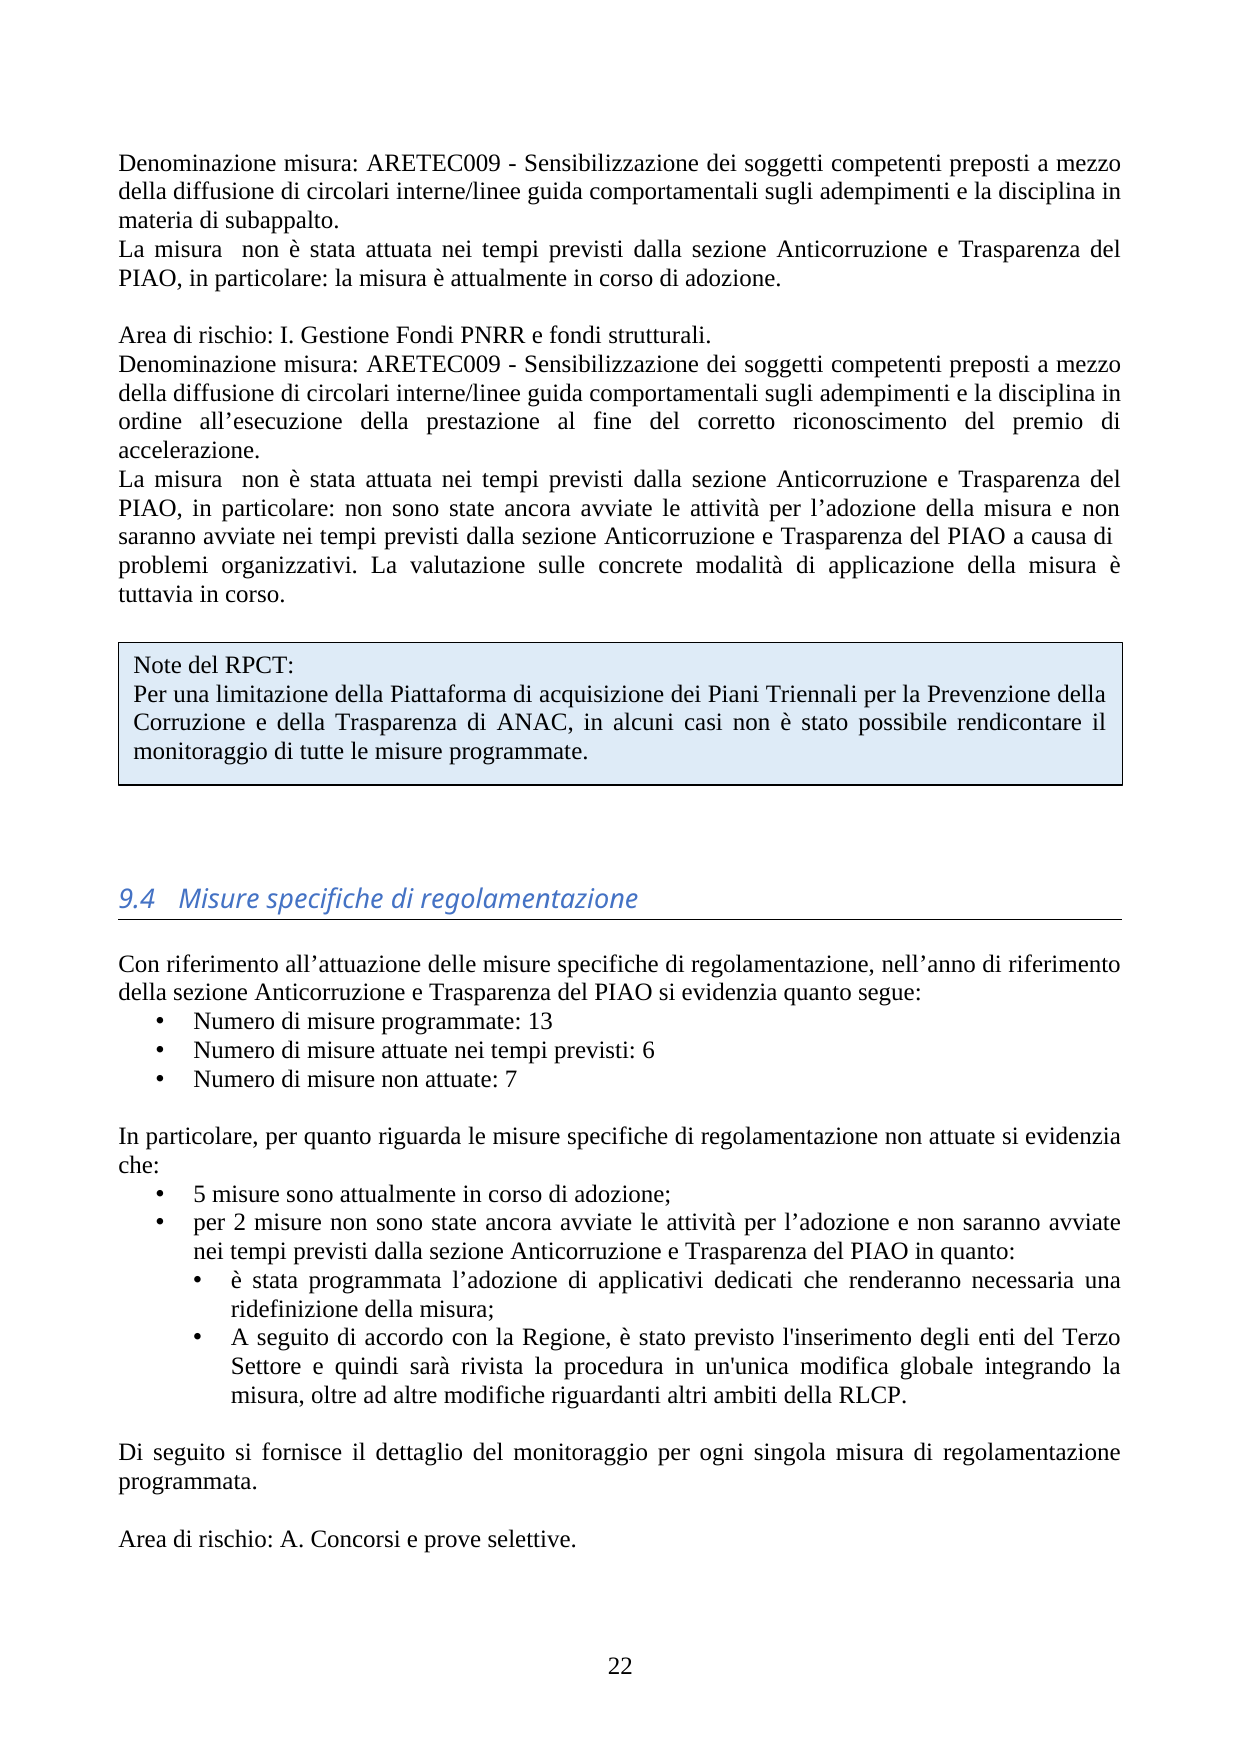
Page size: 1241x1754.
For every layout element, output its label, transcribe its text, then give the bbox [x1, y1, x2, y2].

list Numero di misure programmate: 13 [156, 1006, 1122, 1035]
subtitle Misure specifiche di regolamentazione [118, 880, 1122, 919]
text In particolare, per quanto riguarda le misure specifiche di regolamentazione non attuate si evidenzia che: [118, 1121, 1122, 1179]
list A seguito di accordo con la Regione, è stato previsto l'inserimento degli enti del Terzo Settore e quindi sarà rivista la procedura in un'unica modifica globale integrando la misura, oltre ad altre modifiche riguardanti altri ambiti della RLCP. [193, 1322, 1122, 1409]
list Numero di misure non attuate: 7 [156, 1064, 1122, 1092]
text Denominazione misura: ARETEC009 - Sensibilizzazione dei soggetti competenti preposti a mezzo della diffusione di circolari interne/linee guida comportamentali sugli adempimenti e la disciplina in materia di subappalto. [118, 148, 1122, 234]
text Per una limitazione della Piattaforma di acquisizione dei Piani Triennali per la Prevenzione della Corruzione e della Trasparenza di ANAC, in alcuni casi non è stato possibile rendicontare il monitoraggio di tutte le misure programmate. [133, 679, 1107, 765]
text La misura non è stata attuata nei tempi previsti dalla sezione Anticorruzione e Trasparenza del PIAO, in particolare: la misura è attualmente in corso di adozione. [118, 234, 1122, 291]
list per 2 misure non sono state ancora avviate le attività per l’adozione e non saranno avviate nei tempi previsti dalla sezione Anticorruzione e Trasparenza del PIAO in quanto: [156, 1207, 1122, 1265]
text Di seguito si fornisce il dettaglio del monitoraggio per ogni singola misura di regolamentazione programmata. [118, 1409, 1122, 1495]
list è stata programmata l’adozione di applicativi dedicati che renderanno necessaria una ridefinizione della misura; [193, 1265, 1122, 1322]
text La misura non è stata attuata nei tempi previsti dalla sezione Anticorruzione e Trasparenza del PIAO, in particolare: non sono state ancora avviate le attività per l’adozione della misura e non saranno avviate nei tempi previsti dalla sezione Anticorruzione e Trasparenza del PIAO a causa di problemi organizzativi. La valutazione sulle concrete modalità di applicazione della misura è tuttavia in corso. [118, 464, 1122, 608]
text Area di rischio: I. Gestione Fondi PNRR e fondi strutturali. [118, 291, 1122, 349]
text Area di rischio: A. Concorsi e prove selettive. [118, 1495, 1122, 1552]
text Note del RPCT: [133, 650, 1107, 679]
list 5 misure sono attualmente in corso di adozione; [156, 1179, 1122, 1207]
list Numero di misure attuate nei tempi previsti: 6 [156, 1035, 1122, 1064]
text Con riferimento all’attuazione delle misure specifiche di regolamentazione, nell’anno di riferimento della sezione Anticorruzione e Trasparenza del PIAO si evidenzia quanto segue: [118, 949, 1122, 1006]
text Denominazione misura: ARETEC009 - Sensibilizzazione dei soggetti competenti preposti a mezzo della diffusione di circolari interne/linee guida comportamentali sugli adempimenti e la disciplina in ordine all’esecuzione della prestazione al fine del corretto riconoscimento del premio di accelerazione. [118, 349, 1122, 464]
